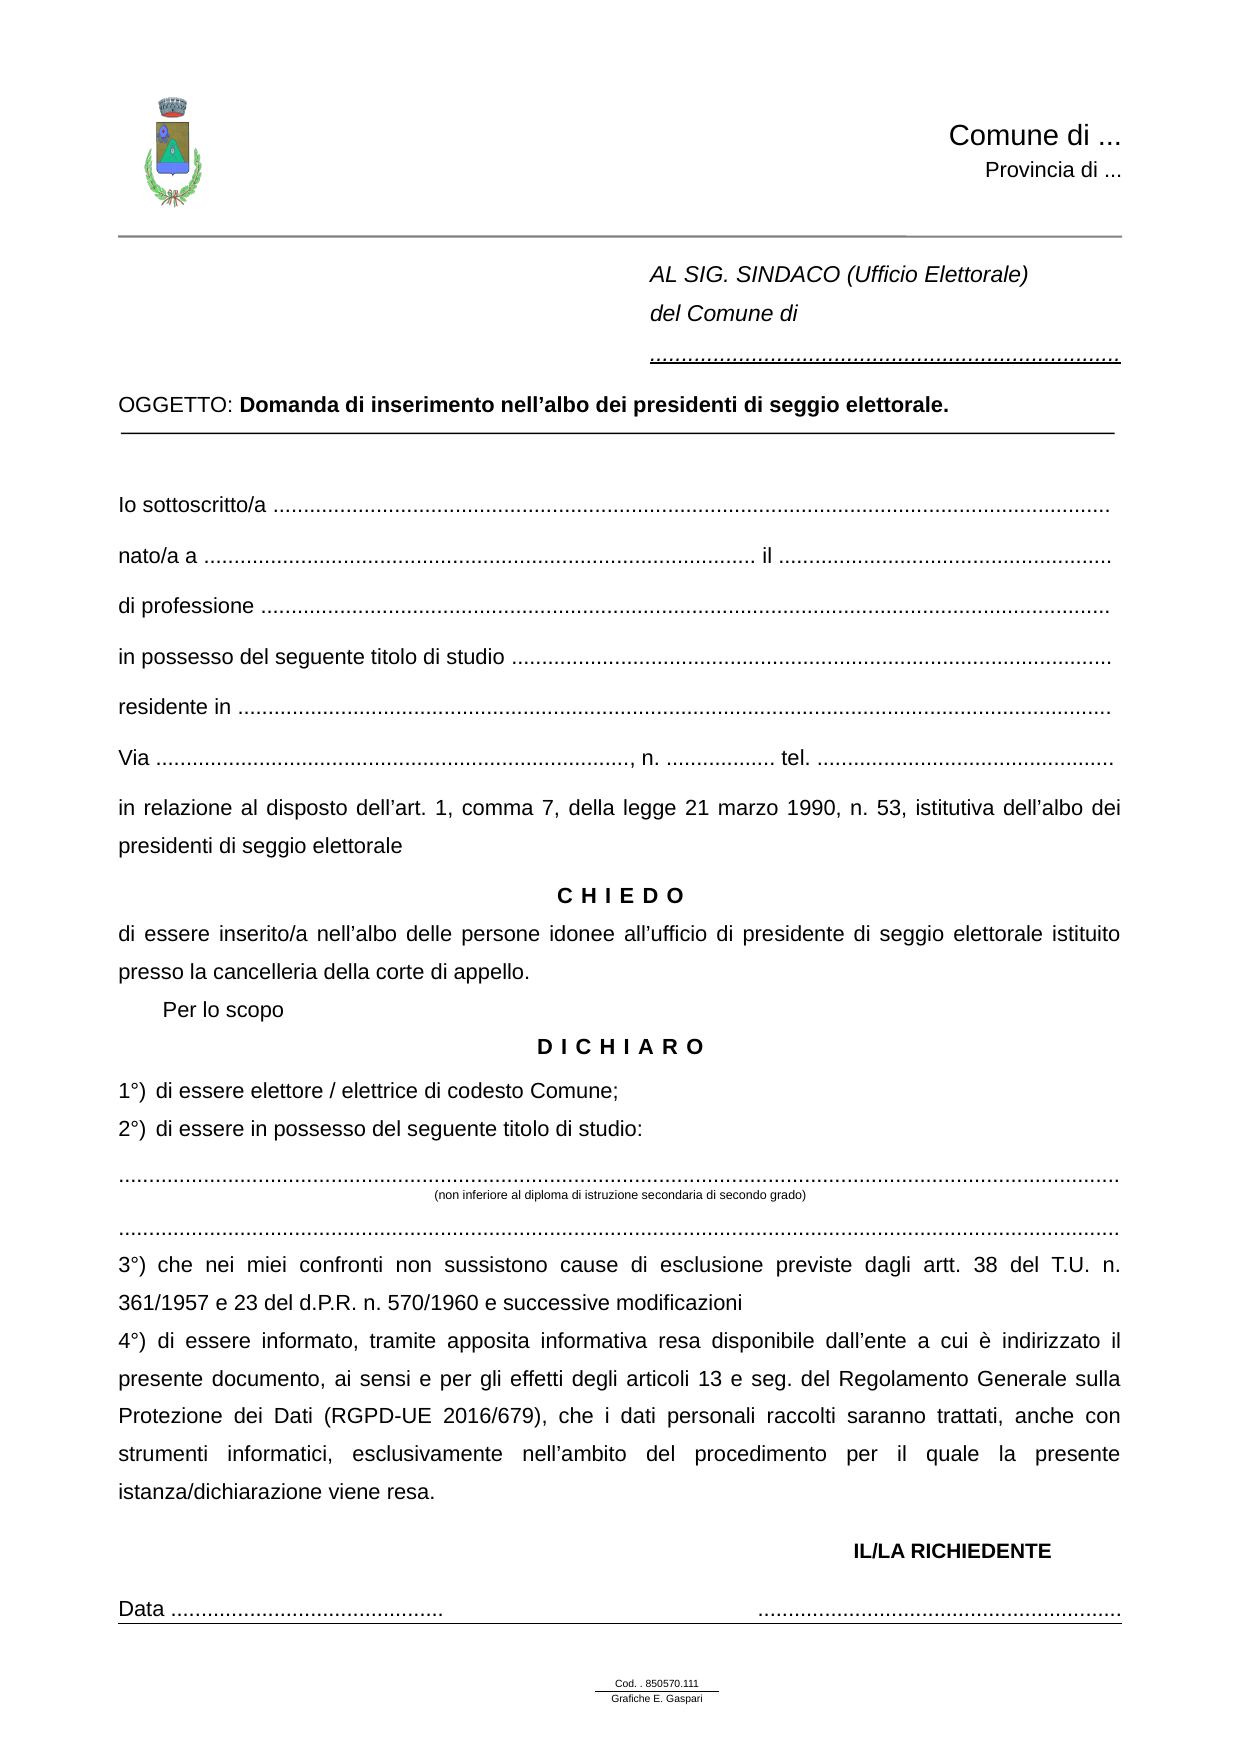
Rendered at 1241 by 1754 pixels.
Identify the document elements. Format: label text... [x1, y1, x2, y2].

list OGGETTO: Domanda di inserimento nell’albo dei presidenti di seggio elettorale. [118, 392, 1122, 417]
list nato/a a ........................................................................................... il ....................................................... [118, 543, 1122, 568]
text ..................................................................................................................................................................... [118, 1214, 1122, 1239]
text Provincia di ... [224, 157, 1122, 182]
list di essere in possesso del seguente titolo di studio: [118, 1116, 1122, 1141]
list Io sottoscritto/a .......................................................................................................................................... [118, 429, 1122, 518]
text 4°) di essere informato, tramite apposita informativa resa disponibile dall’ente a cui è indirizzato il presente documento, ai sensi e per gli effetti degli articoli 13 e seg. del Regolamento Generale sulla Protezione dei Dati (RGPD-UE 2016/679), che i dati personali raccolti saranno trattati, anche con strumenti informatici, esclusivamente nell’ambito del procedimento per il quale la presente istanza/dichiarazione viene resa. [118, 1328, 1122, 1504]
text 3°) che nei miei confronti non sussistono cause di esclusione previste dagli artt. 38 del T.U. n. 361/1957 e 23 del d.P.R. n. 570/1960 e successive modificazioni [118, 1252, 1122, 1315]
list AL SIG. SINDACO (Ufficio Elettorale) [650, 261, 1122, 287]
text in relazione al disposto dell’art. 1, comma 7, della legge 21 marzo 1990, n. 53, istitutiva dell’albo dei presidenti di seggio elettorale [118, 795, 1122, 858]
picture [122, 87, 224, 219]
list di essere elettore / elettrice di codesto Comune; [118, 1078, 1122, 1103]
subtitle IL/LA RICHIEDENTE [768, 1539, 1122, 1563]
list del Comune di [650, 300, 1122, 326]
list in possesso del seguente titolo di studio ................................................................................................... [118, 644, 1122, 669]
subtitle DICHIARO [118, 1034, 1122, 1059]
text ..................................................................................................................................................................... [118, 1162, 1122, 1187]
text CHIEDO [118, 883, 1122, 908]
text Data ............................................. ............................................................ [118, 1596, 1122, 1623]
list .......................................................................... [650, 339, 1122, 366]
text Comune di ... [224, 118, 1122, 152]
text (non inferiore al diploma di istruzione secondaria di secondo grado) [118, 1187, 1122, 1202]
list Via .............................................................................., n. .................. tel. ................................................. [118, 744, 1122, 770]
list residente in ................................................................................................................................................ [118, 694, 1122, 719]
list di professione ............................................................................................................................................ [118, 593, 1122, 618]
text Per lo scopo [118, 996, 1122, 1022]
text di essere inserito/a nell’albo delle persone idonee all’ufficio di presidente di seggio elettorale istituito presso la cancelleria della corte di appello. [118, 921, 1122, 984]
